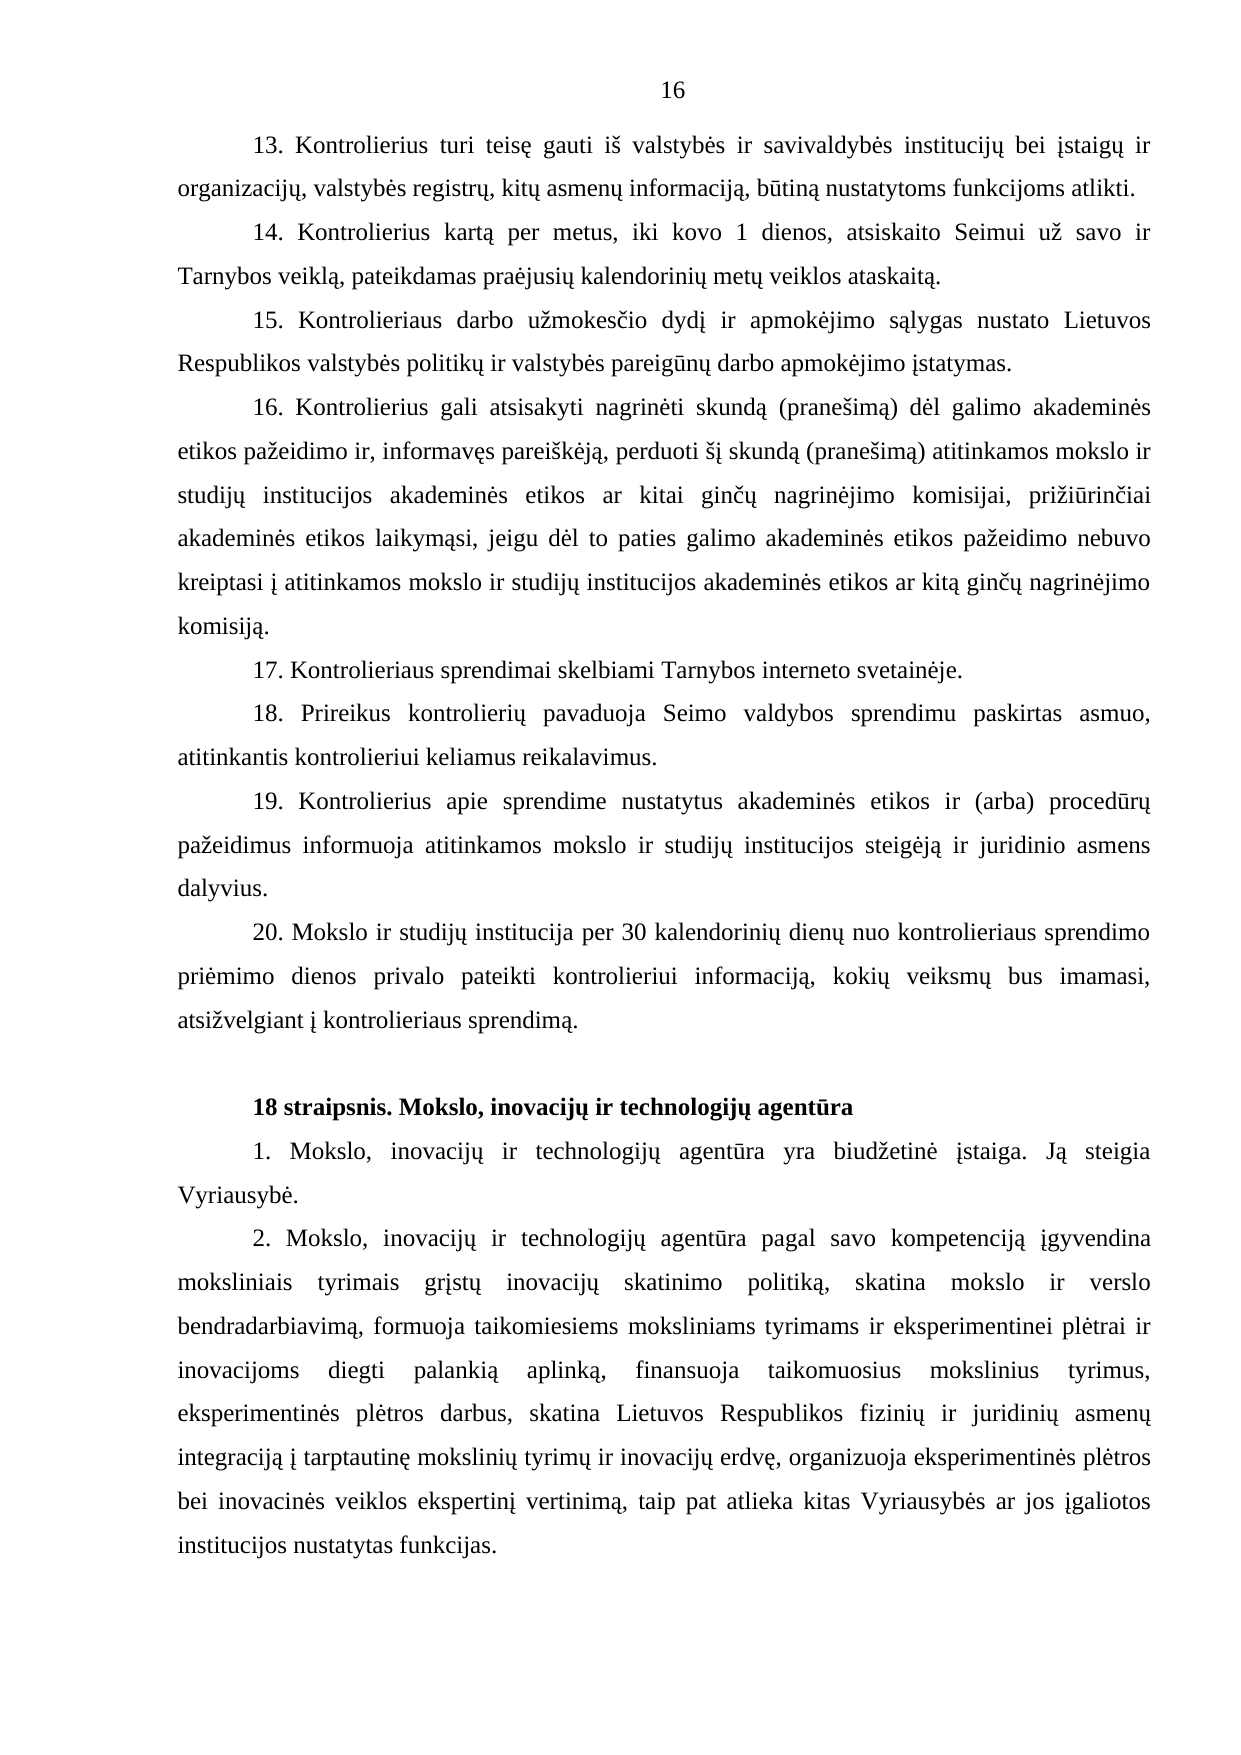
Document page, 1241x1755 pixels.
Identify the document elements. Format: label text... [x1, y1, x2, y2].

text 14. Kontrolierius kartą per metus, iki kovo 1 dienos, atsiskaito Seimui už savo ir Tarnybos veiklą, pateikdamas praėjusių kalendorinių metų veiklos ataskaitą. [177, 206, 1152, 293]
text 18. Prireikus kontrolierių pavaduoja Seimo valdybos sprendimu paskirtas asmuo, atitinkantis kontrolieriui keliamus reikalavimus. [177, 687, 1152, 774]
text 2. Mokslo, inovacijų ir technologijų agentūra pagal savo kompetenciją įgyvendina moksliniais tyrimais grįstų inovacijų skatinimo politiką, skatina mokslo ir verslo bendradarbiavimą, formuoja taikomiesiems moksliniams tyrimams ir eksperimentinei plėtrai ir inovacijoms diegti palankią aplinką, finansuoja taikomuosius mokslinius tyrimus, eksperimentinės plėtros darbus, skatina Lietuvos Respublikos fizinių ir juridinių asmenų integraciją į tarptautinę mokslinių tyrimų ir inovacijų erdvę, organizuoja eksperimentinės plėtros bei inovacinės veiklos ekspertinį vertinimą, taip pat atlieka kitas Vyriausybės ar jos įgaliotos institucijos nustatytas funkcijas. [177, 1212, 1152, 1562]
text 19. Kontrolierius apie sprendime nustatytus akademinės etikos ir (arba) procedūrų pažeidimus informuoja atitinkamos mokslo ir studijų institucijos steigėją ir juridinio asmens dalyvius. [177, 774, 1152, 906]
text 1. Mokslo, inovacijų ir technologijų agentūra yra biudžetinė įstaiga. Ją steigia Vyriausybė. [177, 1124, 1152, 1212]
text 20. Mokslo ir studijų institucija per 30 kalendorinių dienų nuo kontrolieriaus sprendimo priėmimo dienos privalo pateikti kontrolieriui informaciją, kokių veiksmų bus imamasi, atsižvelgiant į kontrolieriaus sprendimą. [177, 906, 1152, 1037]
text 18 straipsnis. Mokslo, inovacijų ir technologijų agentūra [177, 1081, 1152, 1124]
text 13. Kontrolierius turi teisę gauti iš valstybės ir savivaldybės institucijų bei įstaigų ir organizacijų, valstybės registrų, kitų asmenų informaciją, būtiną nustatytoms funkcijoms atlikti. [177, 118, 1152, 206]
text 15. Kontrolieriaus darbo užmokesčio dydį ir apmokėjimo sąlygas nustato Lietuvos Respublikos valstybės politikų ir valstybės pareigūnų darbo apmokėjimo įstatymas. [177, 293, 1152, 381]
text 16. Kontrolierius gali atsisakyti nagrinėti skundą (pranešimą) dėl galimo akademinės etikos pažeidimo ir, informavęs pareiškėją, perduoti šį skundą (pranešimą) atitinkamos mokslo ir studijų institucijos akademinės etikos ar kitai ginčų nagrinėjimo komisijai, prižiūrinčiai akademinės etikos laikymąsi, jeigu dėl to paties galimo akademinės etikos pažeidimo nebuvo kreiptasi į atitinkamos mokslo ir studijų institucijos akademinės etikos ar kitą ginčų nagrinėjimo komisiją. [177, 381, 1152, 643]
text 17. Kontrolieriaus sprendimai skelbiami Tarnybos interneto svetainėje. [177, 643, 1152, 687]
